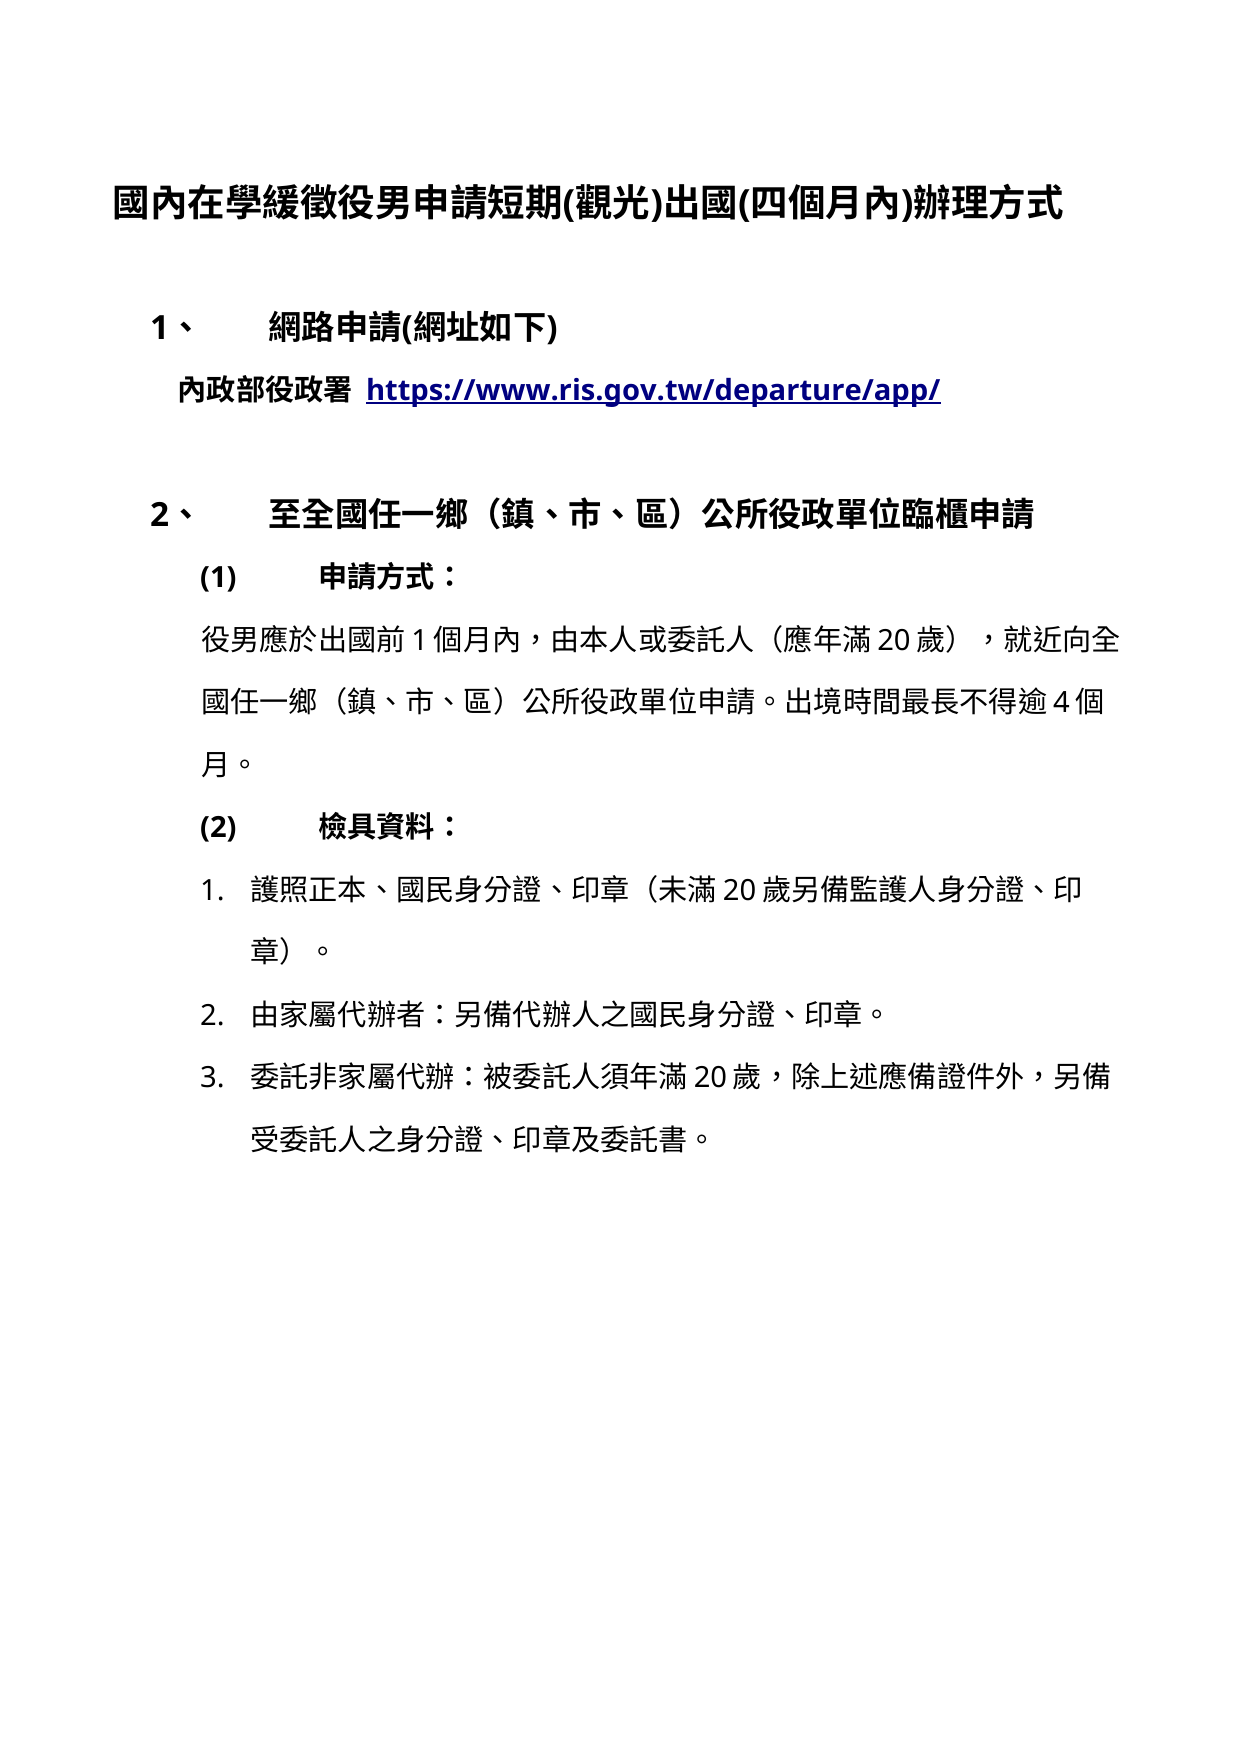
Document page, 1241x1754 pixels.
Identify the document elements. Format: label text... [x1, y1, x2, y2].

list 由家屬代辦者：另備代辦人之國民身分證、印章。 [200, 971, 1128, 1033]
text 役男應於出國前1個月內，由本人或委託人（應年滿20歲），就近向全國任一鄉（鎮、市、區）公所役政單位申請。出境時間最長不得逾4個月。 [201, 596, 1128, 783]
list 申請方式： [200, 533, 1128, 596]
list 委託非家屬代辦：被委託人須年滿20歲，除上述應備證件外，另備受委託人之身分證、印章及委託書。 [200, 1033, 1128, 1158]
text 國內在學緩徵役男申請短期(觀光)出國(四個月內)辦理方式 [112, 158, 1128, 221]
list 檢具資料： [200, 783, 1128, 846]
list 至全國任一鄉（鎮、市、區）公所役政單位臨櫃申請 [150, 471, 1128, 533]
list 網路申請(網址如下) [150, 283, 1128, 346]
text 內政部役政署 https://www.ris.gov.tw/departure/app/ [177, 346, 1128, 408]
list 護照正本、國民身分證、印章（未滿20歲另備監護人身分證、印章）。 [200, 846, 1128, 971]
